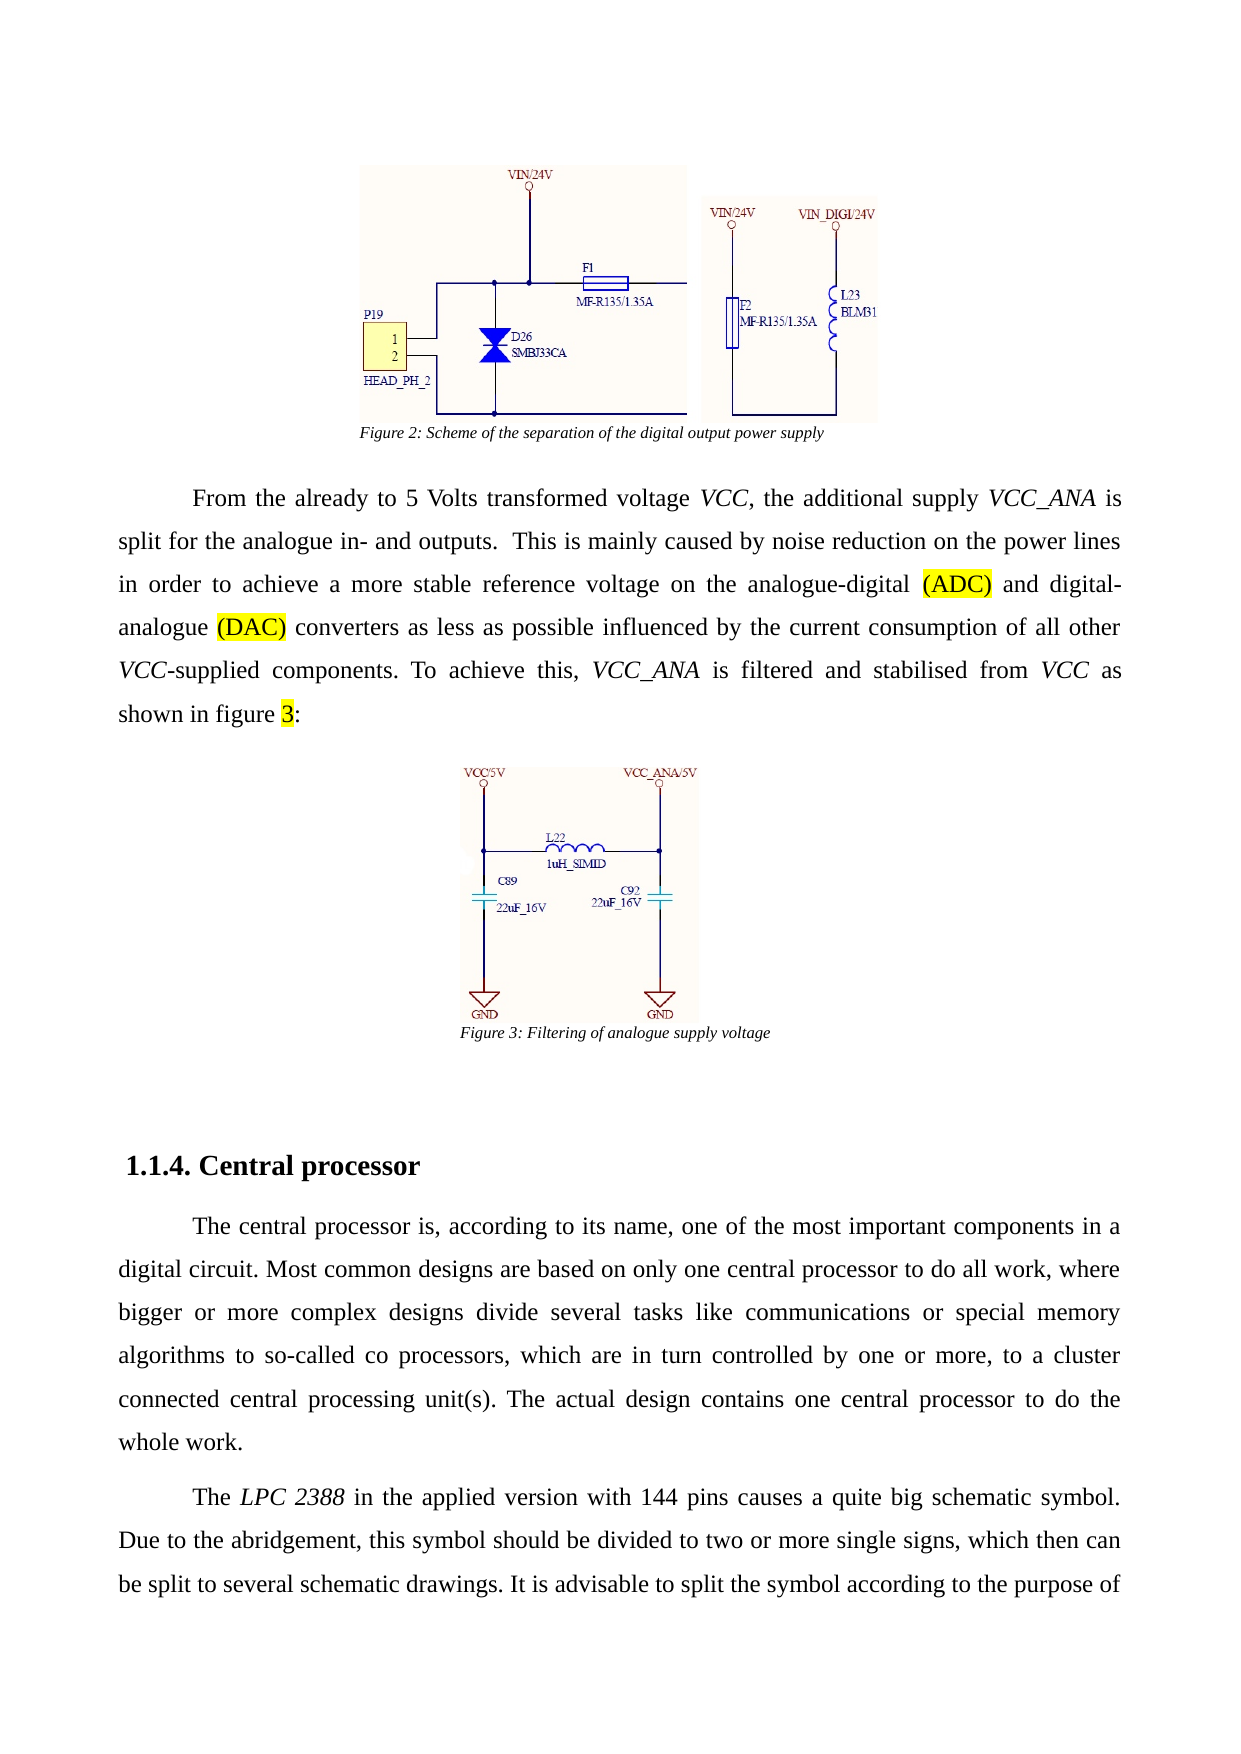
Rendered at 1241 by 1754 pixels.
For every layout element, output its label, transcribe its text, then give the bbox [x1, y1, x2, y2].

text From the already to 5 Volts transformed voltage VCC, the additional supply VCC_ANA is split for the analogue in- and outputs. This is mainly caused by noise reduction on the power lines in order to achieve a more stable reference voltage on the analogue-digital (ADC) and digital-analogue (DAC) converters as less as possible influenced by the current consumption of all other VCC-supplied components. To achieve this, VCC_ANA is filtered and stabilised from VCC as shown in figure 3: [118, 483, 1122, 727]
text Figure 3: Filtering of analogue supply voltage [460, 767, 780, 1042]
text The LPC 2388 in the applied version with 144 pins causes a quite big schematic symbol. Due to the abridgement, this symbol should be divided to two or more single signs, which then can be split to several schematic drawings. It is advisable to split the symbol according to the purpose of [118, 1482, 1122, 1597]
picture [359, 165, 881, 423]
picture [460, 767, 701, 1024]
text Figure 2: Scheme of the separation of the digital output power supply [359, 423, 881, 442]
text The central processor is, according to its name, one of the most important components in a digital circuit. Most common designs are based on only one central processor to do all work, where bigger or more complex designs divide several tasks like communications or special memory algorithms to so-called co processors, which are in turn controlled by one or more, to a cluster connected central processing unit(s). The actual design contains one central processor to do the whole work. [118, 1211, 1122, 1456]
subtitle Central processor [118, 1148, 1122, 1182]
